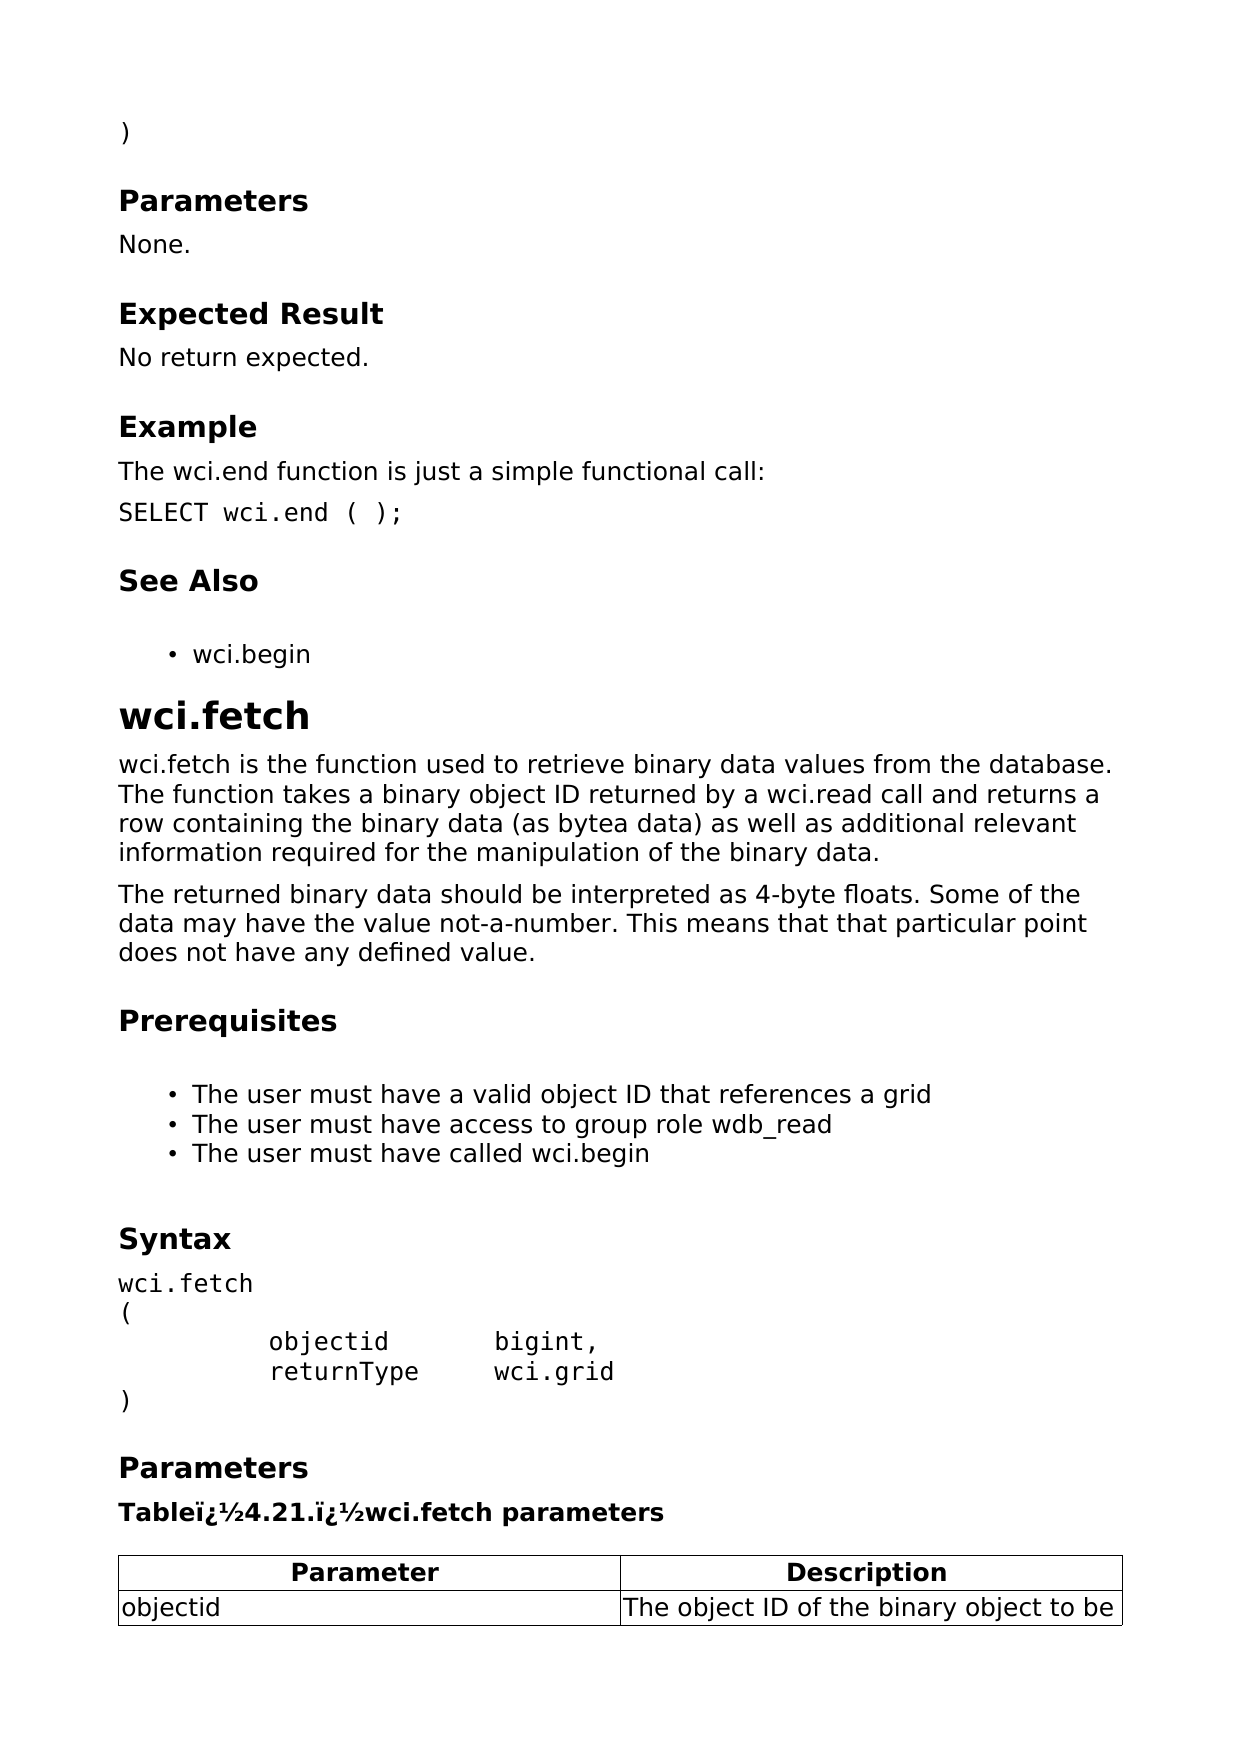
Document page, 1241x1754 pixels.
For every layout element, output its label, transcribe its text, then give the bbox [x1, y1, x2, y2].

subtitle See Also [118, 564, 1122, 598]
text The returned binary data should be interpreted as 4-byte floats. Some of the data may have the value not-a-number. This means that that particular point does not have any defined value. [118, 880, 1122, 967]
list wci.begin [177, 640, 1122, 669]
text wci.fetch ( objectid bigint, returnType wci.grid ) [118, 1269, 1122, 1415]
text ) [118, 118, 1122, 147]
subtitle Expected Result [118, 297, 1122, 331]
text The wci.end function is just a simple functional call: [118, 457, 1122, 486]
table_header Parameter [119, 1556, 620, 1590]
text No return expected. [118, 344, 1122, 373]
text Tableï¿½4.21.ï¿½wci.fetch parameters [118, 1498, 1122, 1527]
list The user must have a valid object ID that references a grid [177, 1081, 1122, 1110]
subtitle wci.fetch [118, 694, 1122, 738]
subtitle Parameters [118, 1452, 1122, 1486]
table_cell The object ID of the binary object to be [621, 1591, 1122, 1625]
subtitle Prerequisites [118, 1005, 1122, 1039]
text None. [118, 231, 1122, 260]
subtitle Syntax [118, 1223, 1122, 1257]
subtitle Example [118, 410, 1122, 444]
table_cell objectid [119, 1591, 620, 1625]
table_header Description [621, 1556, 1122, 1590]
list The user must have called wci.begin [177, 1139, 1122, 1168]
text wci.fetch is the function used to retrieve binary data values from the database. The function takes a binary object ID returned by a wci.read call and returns a row containing the binary data (as bytea data) as well as additional relevant information required for the manipulation of the binary data. [118, 751, 1122, 867]
list The user must have access to group role wdb_read [177, 1110, 1122, 1139]
subtitle Parameters [118, 184, 1122, 218]
text SELECT wci.end ( ); [118, 498, 1122, 528]
